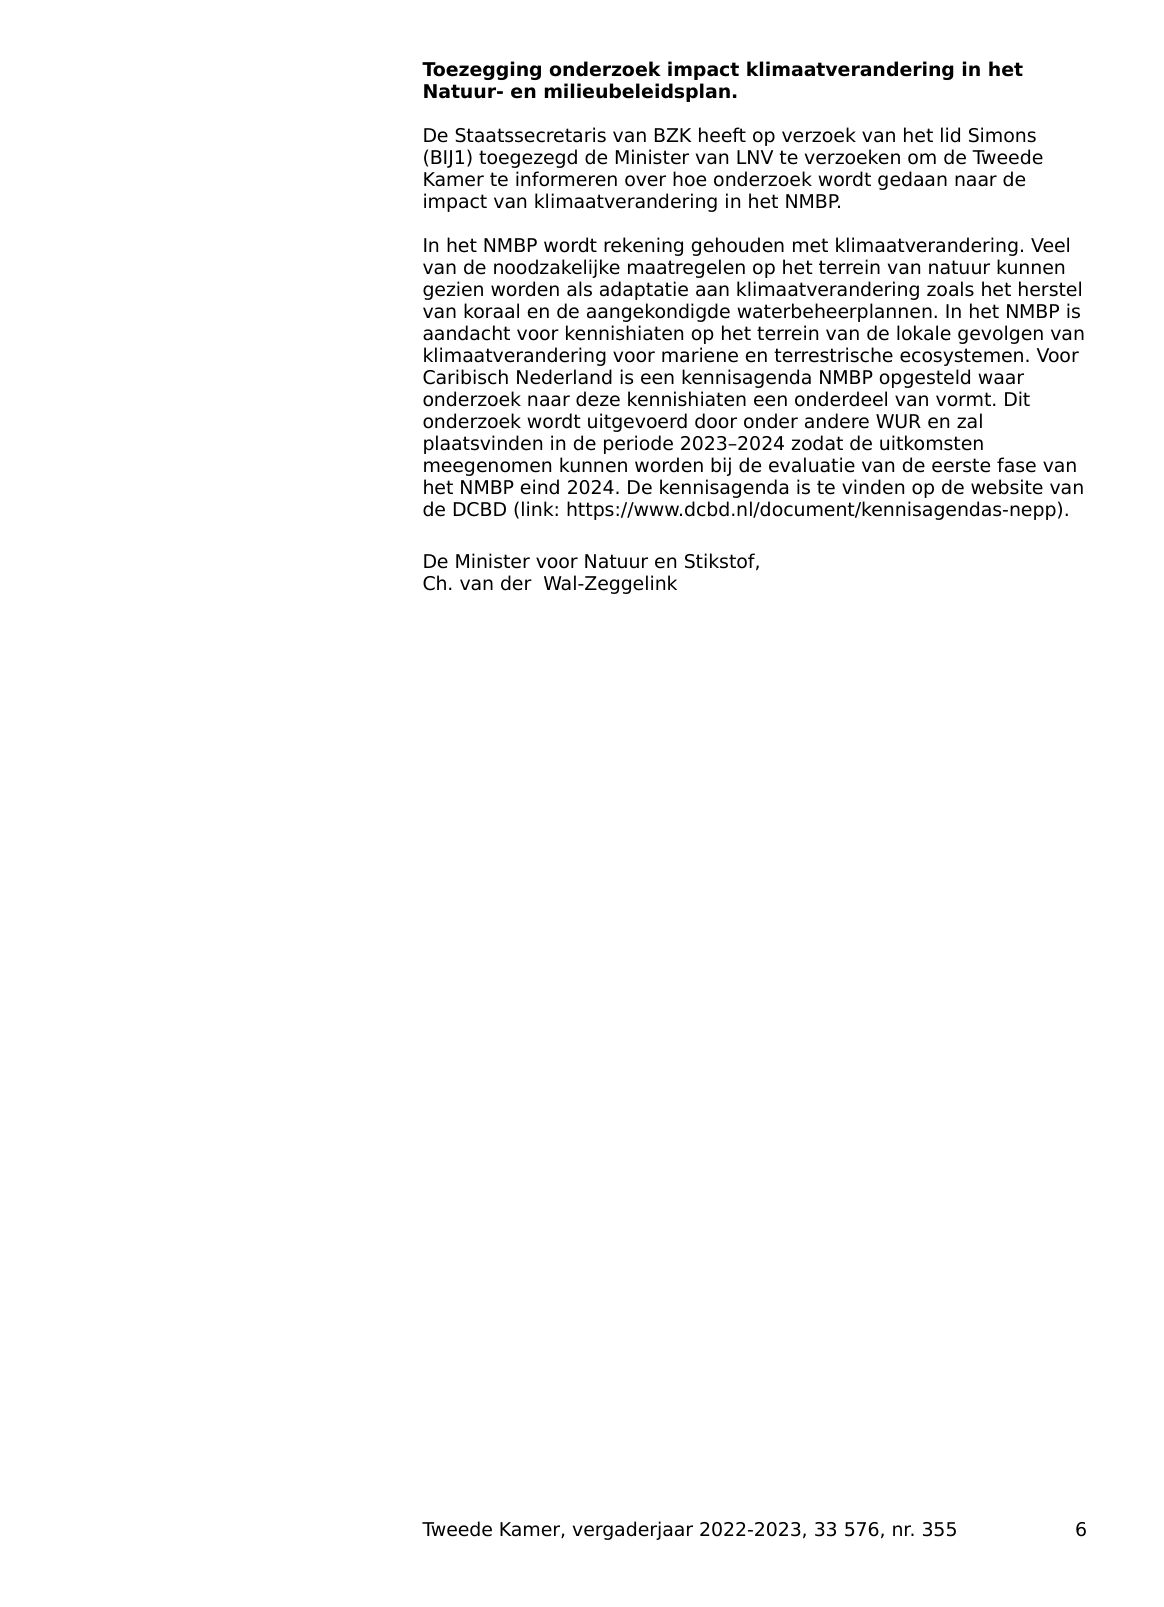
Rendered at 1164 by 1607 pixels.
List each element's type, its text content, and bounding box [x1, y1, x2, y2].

text In het NMBP wordt rekening gehouden met klimaatverandering. Veel van de noodzakelijke maatregelen op het terrein van natuur kunnen gezien worden als adaptatie aan klimaatverandering zoals het herstel van koraal en de aangekondigde waterbeheerplannen. In het NMBP is aandacht voor kennishiaten op het terrein van de lokale gevolgen van klimaatverandering voor mariene en terrestrische ecosystemen. Voor Caribisch Nederland is een kennisagenda NMBP opgesteld waar onderzoek naar deze kennishiaten een onderdeel van vormt. Dit onderzoek wordt uitgevoerd door onder andere WUR en zal plaatsvinden in de periode 2023–2024 zodat de uitkomsten meegenomen kunnen worden bij de evaluatie van de eerste fase van het NMBP eind 2024. De kennisagenda is te vinden op de website van de DCBD (link: https://www.dcbd.nl/document/kennisagendas-nepp). [422, 235, 1087, 521]
text De Minister voor Natuur en Stikstof, Ch. van der Wal-Zeggelink [422, 551, 1087, 595]
subtitle Toezegging onderzoek impact klimaatverandering in het Natuur- en milieubeleidsplan. [422, 59, 1087, 103]
text De Staatssecretaris van BZK heeft op verzoek van het lid Simons (BIJ1) toegezegd de Minister van LNV te verzoeken om de Tweede Kamer te informeren over hoe onderzoek wordt gedaan naar de impact van klimaatverandering in het NMBP. [422, 125, 1087, 213]
